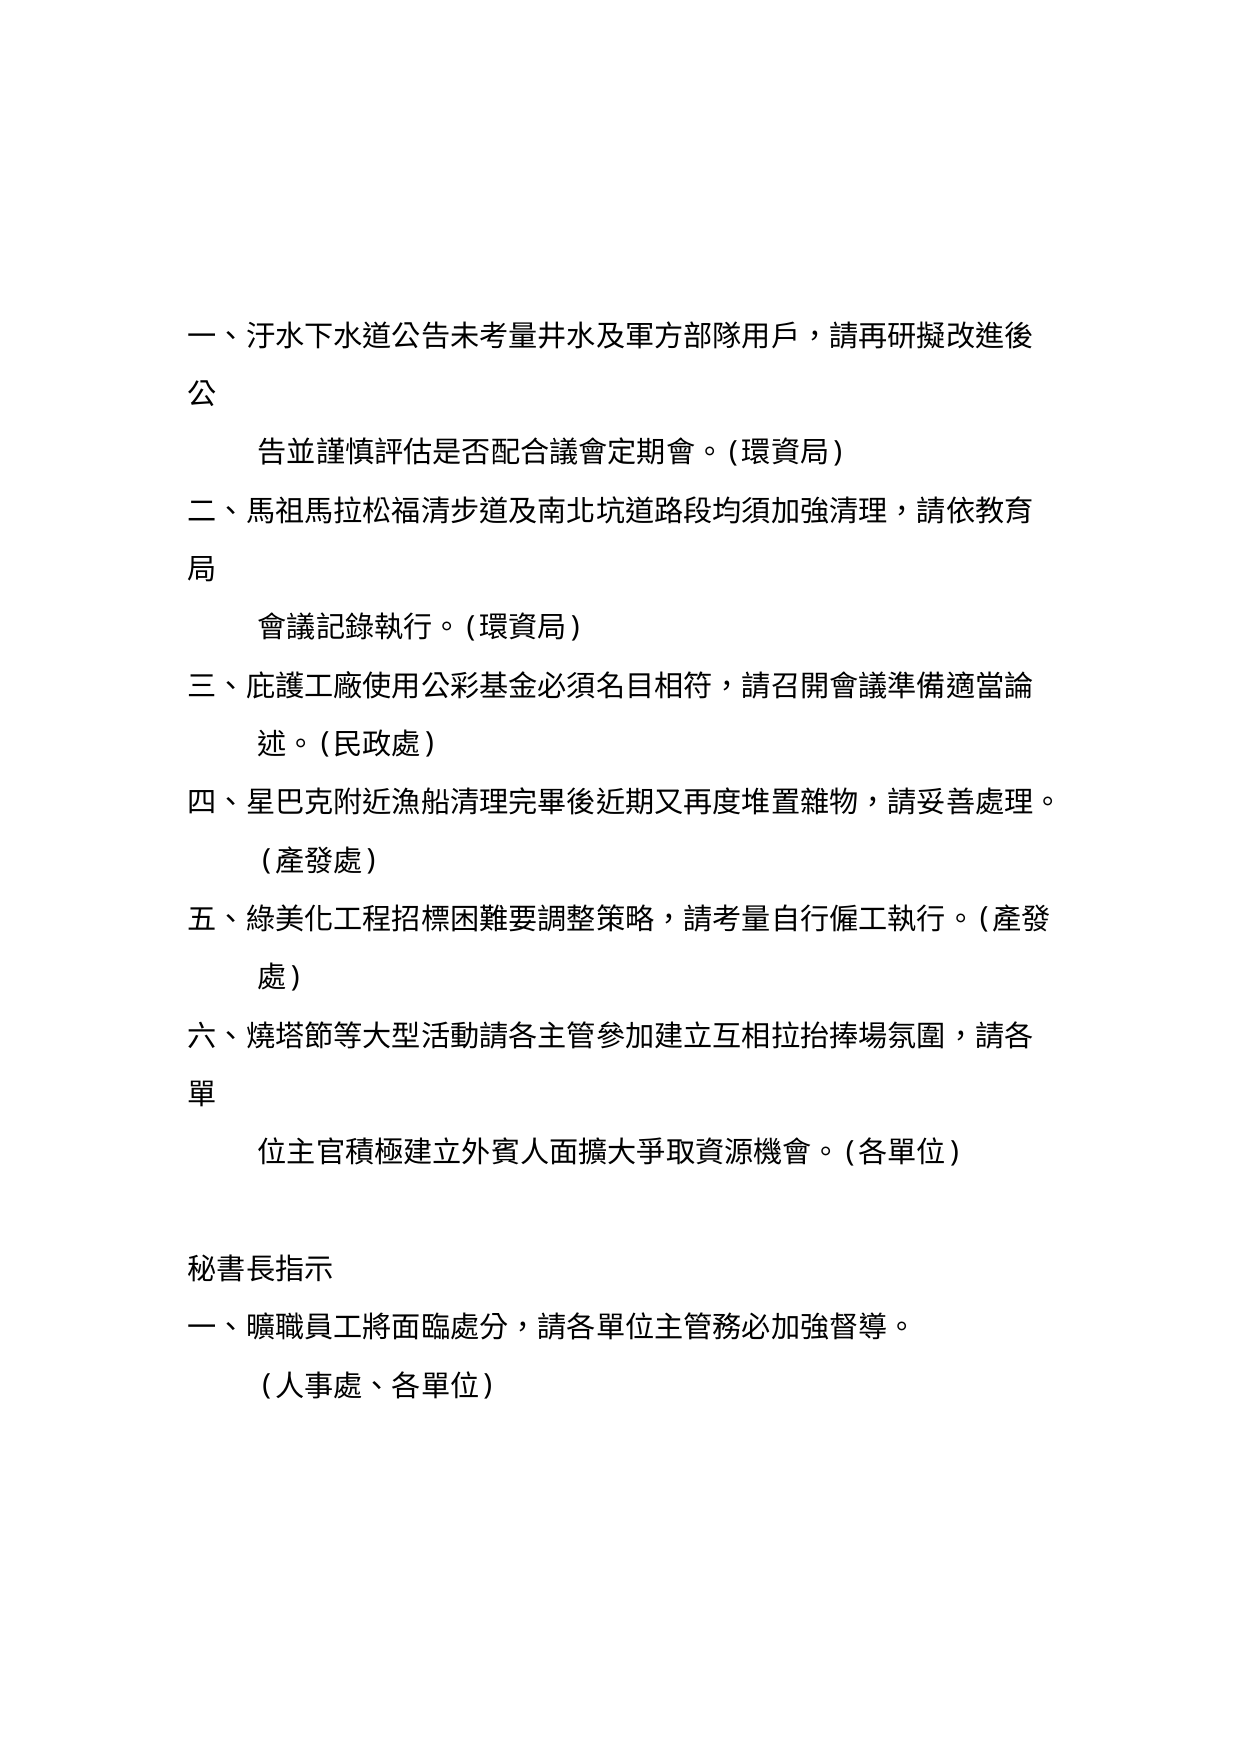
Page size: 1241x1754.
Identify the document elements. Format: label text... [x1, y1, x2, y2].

text 三、庇護工廠使用公彩基金必須名目相符，請召開會議準備適當論 [187, 644, 1053, 702]
text 會議記錄執行。(環資局) [187, 585, 1053, 644]
text (人事處、各單位) [187, 1344, 1053, 1402]
text 六、燒塔節等大型活動請各主管參加建立互相拉抬捧場氛圍，請各單 [187, 994, 1053, 1110]
text 一、汙水下水道公告未考量井水及軍方部隊用戶，請再研擬改進後公 [187, 294, 1053, 410]
text 述。(民政處) [187, 702, 1053, 760]
text 二、馬祖馬拉松福清步道及南北坑道路段均須加強清理，請依教育局 [187, 469, 1053, 585]
text 五、綠美化工程招標困難要調整策略，請考量自行僱工執行。(產發 [187, 877, 1053, 935]
text 位主官積極建立外賓人面擴大爭取資源機會。(各單位) [187, 1110, 1053, 1169]
text (產發處) [187, 819, 1053, 877]
text 四、星巴克附近漁船清理完畢後近期又再度堆置雜物，請妥善處理。 [187, 760, 1053, 819]
text 秘書長指示 [187, 1227, 1053, 1285]
text 一、曠職員工將面臨處分，請各單位主管務必加強督導。 [187, 1285, 1053, 1344]
text 處) [187, 935, 1053, 994]
text 告並謹慎評估是否配合議會定期會。(環資局) [187, 410, 1053, 469]
